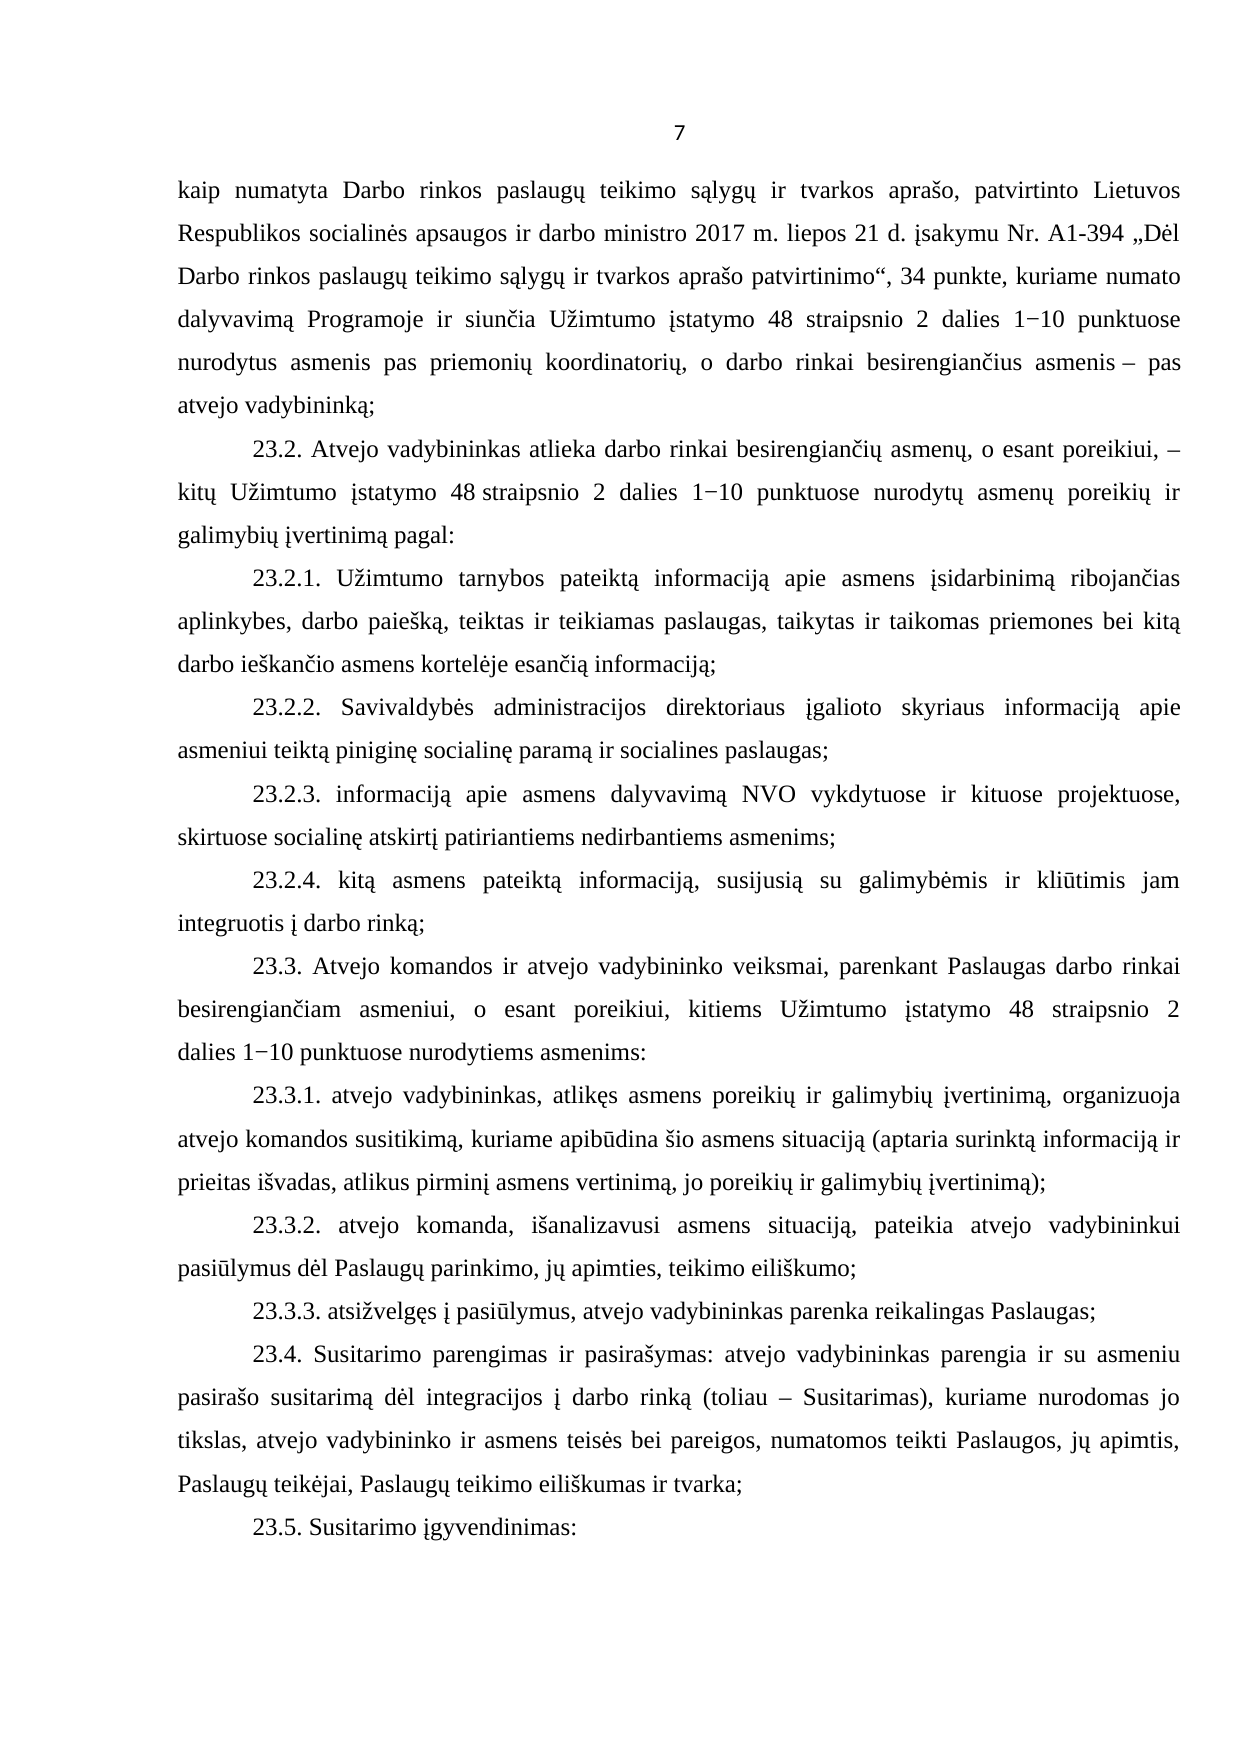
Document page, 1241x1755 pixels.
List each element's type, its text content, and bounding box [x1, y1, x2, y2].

text 23.3. Atvejo komandos ir atvejo vadybininko veiksmai, parenkant Paslaugas darbo rinkai besirengiančiam asmeniui, o esant poreikiui, kitiems Užimtumo įstatymo 48 straipsnio 2 dalies 1−10 punktuose nurodytiems asmenims: [177, 951, 1181, 1066]
text 23.2.1. Užimtumo tarnybos pateiktą informaciją apie asmens įsidarbinimą ribojančias aplinkybes, darbo paiešką, teiktas ir teikiamas paslaugas, taikytas ir taikomas priemones bei kitą darbo ieškančio asmens kortelėje esančią informaciją; [177, 563, 1181, 678]
text 23.2.2. Savivaldybės administracijos direktoriaus įgalioto skyriaus informaciją apie asmeniui teiktą piniginę socialinę paramą ir socialines paslaugas; [177, 692, 1181, 764]
text 23.2. Atvejo vadybininkas atlieka darbo rinkai besirengiančių asmenų, o esant poreikiui, – kitų Užimtumo įstatymo 48 straipsnio 2 dalies 1−10 punktuose nurodytų asmenų poreikių ir galimybių įvertinimą pagal: [177, 434, 1181, 549]
text 23.3.1. atvejo vadybininkas, atlikęs asmens poreikių ir galimybių įvertinimą, organizuoja atvejo komandos susitikimą, kuriame apibūdina šio asmens situaciją (aptaria surinktą informaciją ir prieitas išvadas, atlikus pirminį asmens vertinimą, jo poreikių ir galimybių įvertinimą); [177, 1081, 1181, 1196]
text 23.2.4. kitą asmens pateiktą informaciją, susijusią su galimybėmis ir kliūtimis jam integruotis į darbo rinką; [177, 865, 1181, 937]
text 23.3.2. atvejo komanda, išanalizavusi asmens situaciją, pateikia atvejo vadybininkui pasiūlymus dėl Paslaugų parinkimo, jų apimties, teikimo eiliškumo; [177, 1210, 1181, 1282]
text 23.4. Susitarimo parengimas ir pasirašymas: atvejo vadybininkas parengia ir su asmeniu pasirašo susitarimą dėl integracijos į darbo rinką (toliau – Susitarimas), kuriame nurodomas jo tikslas, atvejo vadybininko ir asmens teisės bei pareigos, numatomos teikti Paslaugos, jų apimtis, Paslaugų teikėjai, Paslaugų teikimo eiliškumas ir tvarka; [177, 1339, 1181, 1497]
text kaip numatyta Darbo rinkos paslaugų teikimo sąlygų ir tvarkos aprašo, patvirtinto Lietuvos Respublikos socialinės apsaugos ir darbo ministro 2017 m. liepos 21 d. įsakymu Nr. A1-394 „Dėl Darbo rinkos paslaugų teikimo sąlygų ir tvarkos aprašo patvirtinimo“, 34 punkte, kuriame numato dalyvavimą Programoje ir siunčia Užimtumo įstatymo 48 straipsnio 2 dalies 1−10 punktuose nurodytus asmenis pas priemonių koordinatorių, o darbo rinkai besirengiančius asmenis – pas atvejo vadybininką; [177, 175, 1181, 419]
text 23.5. Susitarimo įgyvendinimas: [177, 1512, 1181, 1541]
text 23.3.3. atsižvelgęs į pasiūlymus, atvejo vadybininkas parenka reikalingas Paslaugas; [177, 1296, 1181, 1325]
text 23.2.3. informaciją apie asmens dalyvavimą NVO vykdytuose ir kituose projektuose, skirtuose socialinę atskirtį patiriantiems nedirbantiems asmenims; [177, 779, 1181, 851]
